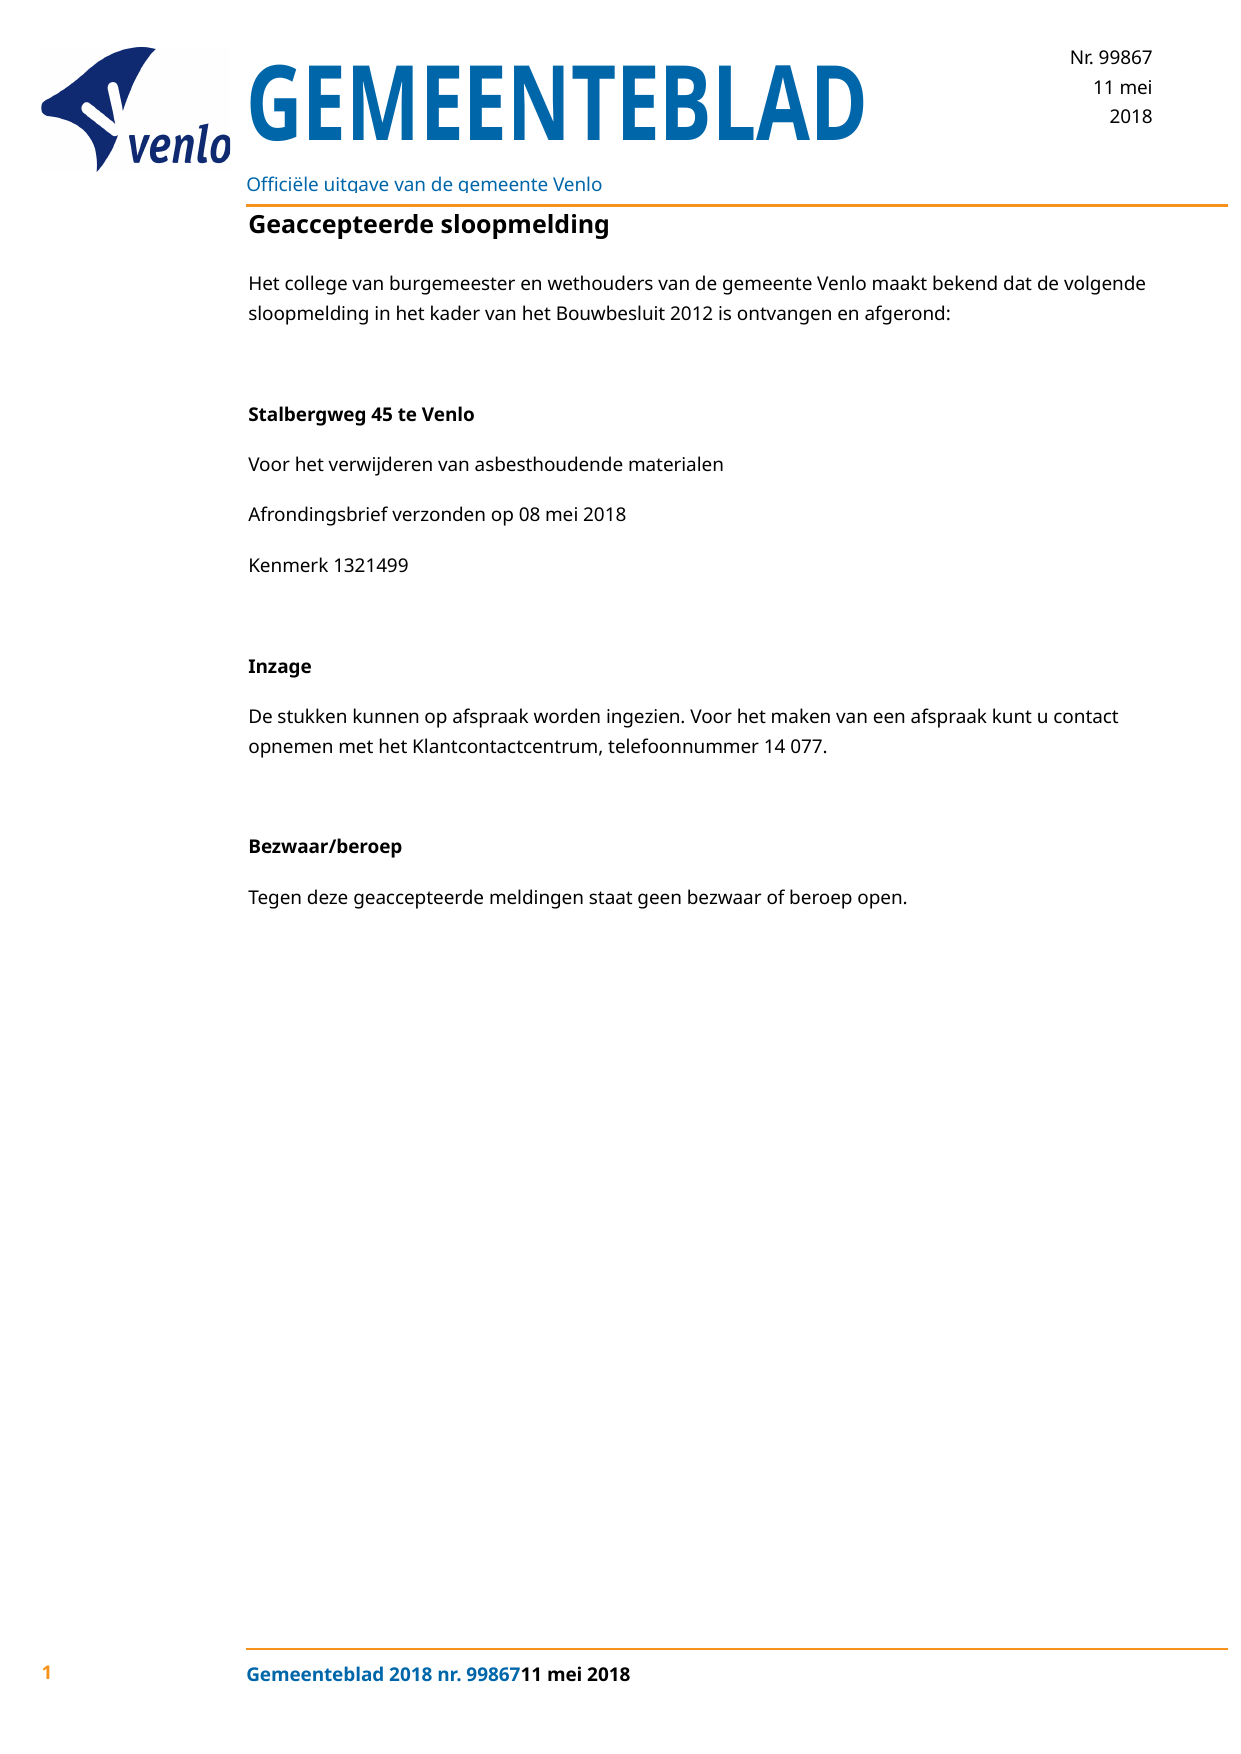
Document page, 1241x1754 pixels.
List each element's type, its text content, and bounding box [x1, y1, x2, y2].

text Afrondingsbrief verzonden op 08 mei 2018 [248, 502, 1152, 527]
text Het college van burgemeester en wethouders van de gemeente Venlo maakt bekend dat de volgende sloopmelding in het kader van het Bouwbesluit 2012 is ontvangen en afgerond: [248, 270, 1152, 326]
text Bezwaar/beroep [248, 834, 1152, 859]
text Voor het verwijderen van asbesthoudende materialen [248, 451, 1152, 477]
text Stalbergweg 45 te Venlo [248, 401, 1152, 426]
picture [41, 47, 231, 172]
text Geaccepteerde sloopmelding [248, 207, 1152, 241]
text Tegen deze geaccepteerde meldingen staat geen bezwaar of beroep open. [248, 884, 1152, 910]
text Inzage [248, 653, 1152, 678]
text Kenmerk 1321499 [248, 552, 1152, 578]
text De stukken kunnen op afspraak worden ingezien. Voor het maken van een afspraak kunt u contact opnemen met het Klantcontactcentrum, telefoonnummer 14 077. [248, 703, 1152, 758]
